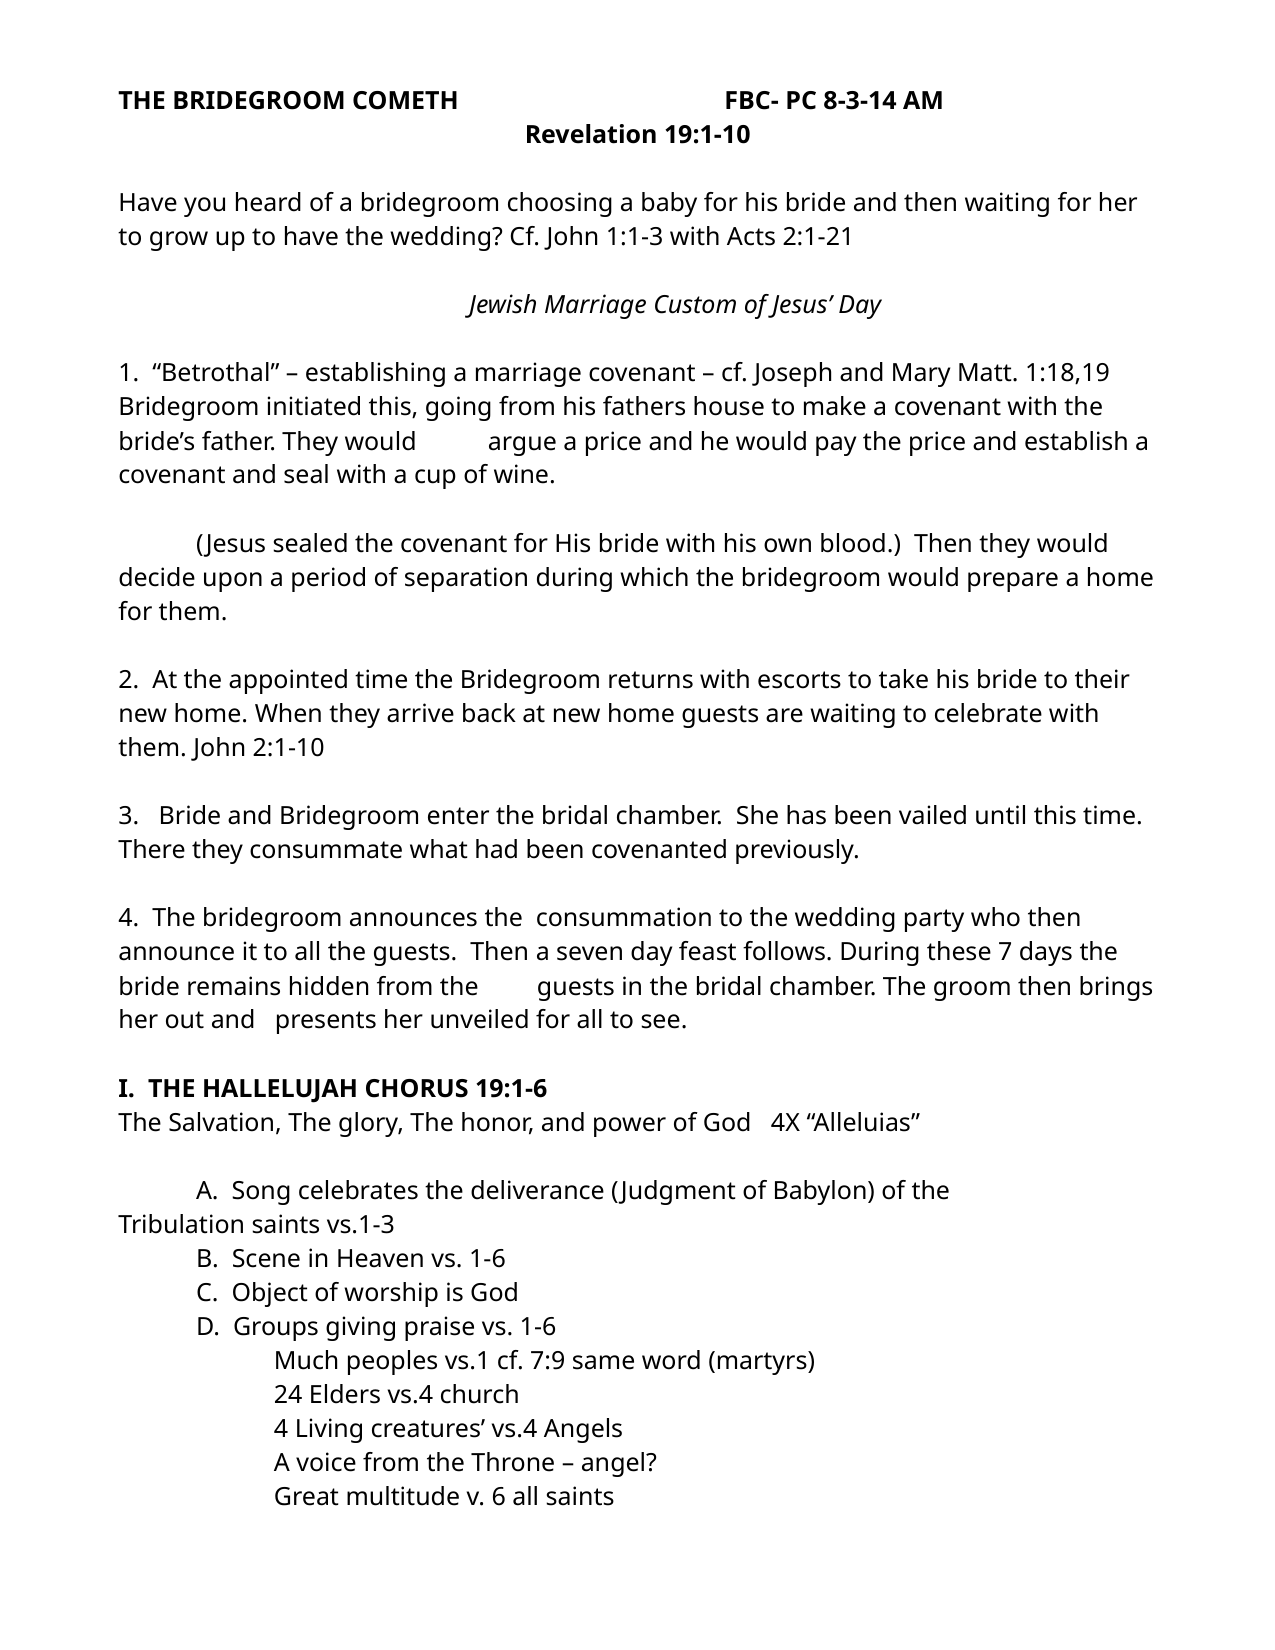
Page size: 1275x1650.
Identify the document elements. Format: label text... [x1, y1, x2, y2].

text B. Scene in Heaven vs. 1-6 [118, 1241, 1157, 1275]
text Jewish Marriage Custom of Jesus’ Day [118, 287, 1157, 321]
text (Jesus sealed the covenant for His bride with his own blood.) Then they would decide upon a period of separation during which the bridegroom would prepare a home for them. [118, 525, 1157, 627]
text A. Song celebrates the deliverance (Judgment of Babylon) of the Tribulation saints vs.1-3 [118, 1172, 1157, 1241]
text THE BRIDEGROOM COMETH FBC- PC 8-3-14 AM [118, 82, 1157, 117]
text 4. The bridegroom announces the consummation to the wedding party who then announce it to all the guests. Then a seven day feast follows. During these 7 days the bride remains hidden from the guests in the bridal chamber. The groom then brings her out and presents her unveiled for all to see. [118, 900, 1157, 1036]
text Great multitude v. 6 all saints [118, 1479, 1157, 1513]
text 4 Living creatures’ vs.4 Angels [118, 1411, 1157, 1445]
text Have you heard of a bridegroom choosing a baby for his bride and then waiting for her to grow up to have the wedding? Cf. John 1:1-3 with Acts 2:1-21 [118, 185, 1157, 253]
text 3. Bride and Bridegroom enter the bridal chamber. She has been vailed until this time. There they consummate what had been covenanted previously. [118, 798, 1157, 866]
text A voice from the Throne – angel? [118, 1445, 1157, 1479]
text D. Groups giving praise vs. 1-6 [118, 1309, 1157, 1343]
text 2. At the appointed time the Bridegroom returns with escorts to take his bride to their new home. When they arrive back at new home guests are waiting to celebrate with them. John 2:1-10 [118, 662, 1157, 764]
text C. Object of worship is God [118, 1275, 1157, 1309]
text 24 Elders vs.4 church [118, 1377, 1157, 1411]
text Revelation 19:1-10 [118, 117, 1157, 151]
text Much peoples vs.1 cf. 7:9 same word (martyrs) [118, 1343, 1157, 1377]
text 1. “Betrothal” – establishing a marriage covenant – cf. Joseph and Mary Matt. 1:18,19 Bridegroom initiated this, going from his fathers house to make a covenant with the bride’s father. They would argue a price and he would pay the price and establish a covenant and seal with a cup of wine. [118, 355, 1157, 491]
text I. THE HALLELUJAH CHORUS 19:1-6 The Salvation, The glory, The honor, and power of God 4X “Alleluias” [118, 1070, 1157, 1138]
